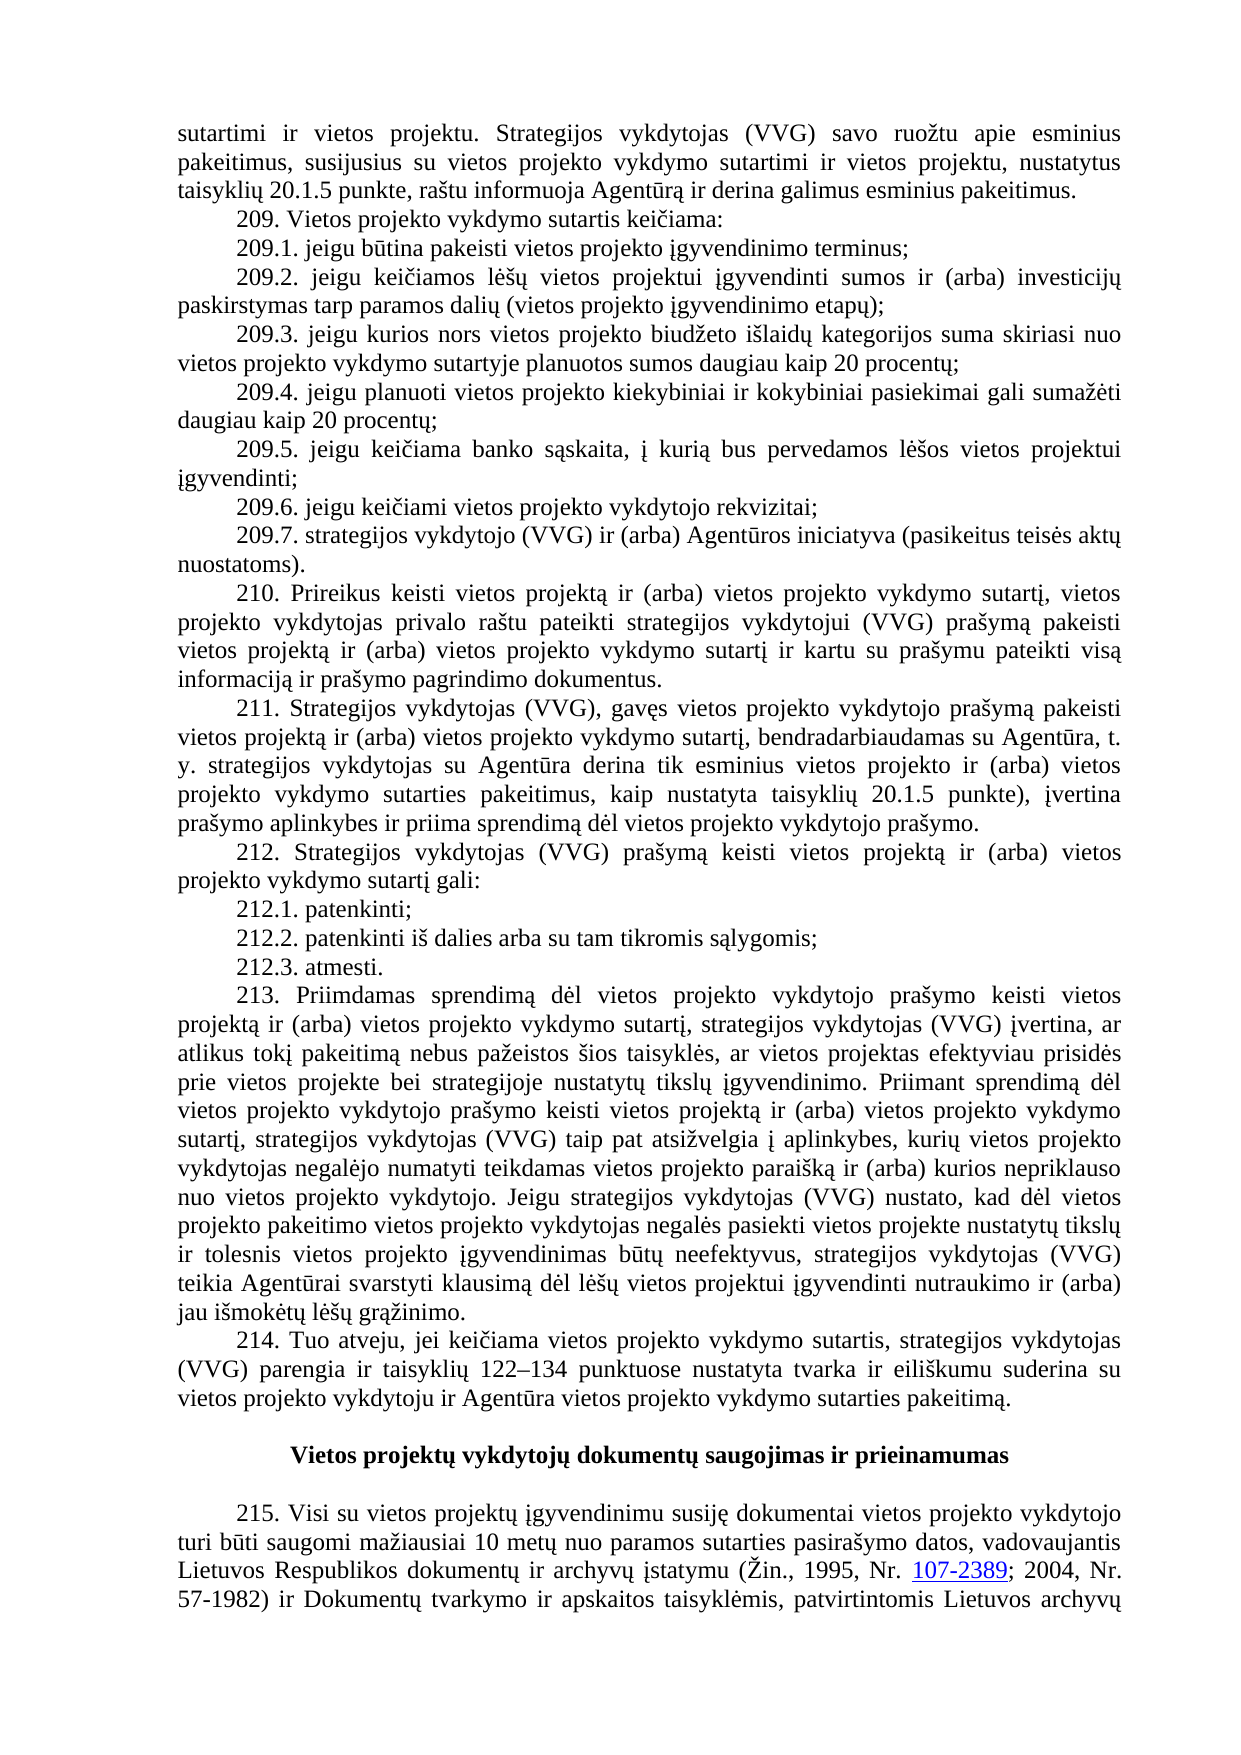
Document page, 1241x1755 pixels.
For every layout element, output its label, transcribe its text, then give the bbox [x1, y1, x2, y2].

text 209.2. jeigu keičiamos lėšų vietos projektui įgyvendinti sumos ir (arba) investicijų paskirstymas tarp paramos dalių (vietos projekto įgyvendinimo etapų); [177, 262, 1122, 319]
text 210. Prireikus keisti vietos projektą ir (arba) vietos projekto vykdymo sutartį, vietos projekto vykdytojas privalo raštu pateikti strategijos vykdytojui (VVG) prašymą pakeisti vietos projektą ir (arba) vietos projekto vykdymo sutartį ir kartu su prašymu pateikti visą informaciją ir prašymo pagrindimo dokumentus. [177, 578, 1122, 693]
text 212.1. patenkinti; [177, 894, 1122, 923]
text 215. Visi su vietos projektų įgyvendinimu susiję dokumentai vietos projekto vykdytojo turi būti saugomi mažiausiai 10 metų nuo paramos sutarties pasirašymo datos, vadovaujantis Lietuvos Respublikos dokumentų ir archyvų įstatymu (Žin., 1995, Nr. 107-2389; 2004, Nr. 57-1982) ir Dokumentų tvarkymo ir apskaitos taisyklėmis, patvirtintomis Lietuvos archyvų [177, 1498, 1122, 1613]
text 209.1. jeigu būtina pakeisti vietos projekto įgyvendinimo terminus; [177, 233, 1122, 262]
text 209. Vietos projekto vykdymo sutartis keičiama: [177, 204, 1122, 233]
text 214. Tuo atveju, jei keičiama vietos projekto vykdymo sutartis, strategijos vykdytojas (VVG) parengia ir taisyklių 122–134 punktuose nustatyta tvarka ir eiliškumu suderina su vietos projekto vykdytoju ir Agentūra vietos projekto vykdymo sutarties pakeitimą. [177, 1326, 1122, 1412]
text 212. Strategijos vykdytojas (VVG) prašymą keisti vietos projektą ir (arba) vietos projekto vykdymo sutartį gali: [177, 837, 1122, 894]
text 213. Priimdamas sprendimą dėl vietos projekto vykdytojo prašymo keisti vietos projektą ir (arba) vietos projekto vykdymo sutartį, strategijos vykdytojas (VVG) įvertina, ar atlikus tokį pakeitimą nebus pažeistos šios taisyklės, ar vietos projektas efektyviau prisidės prie vietos projekte bei strategijoje nustatytų tikslų įgyvendinimo. Priimant sprendimą dėl vietos projekto vykdytojo prašymo keisti vietos projektą ir (arba) vietos projekto vykdymo sutartį, strategijos vykdytojas (VVG) taip pat atsižvelgia į aplinkybes, kurių vietos projekto vykdytojas negalėjo numatyti teikdamas vietos projekto paraišką ir (arba) kurios nepriklauso nuo vietos projekto vykdytojo. Jeigu strategijos vykdytojas (VVG) nustato, kad dėl vietos projekto pakeitimo vietos projekto vykdytojas negalės pasiekti vietos projekte nustatytų tikslų ir tolesnis vietos projekto įgyvendinimas būtų neefektyvus, strategijos vykdytojas (VVG) teikia Agentūrai svarstyti klausimą dėl lėšų vietos projektui įgyvendinti nutraukimo ir (arba) jau išmokėtų lėšų grąžinimo. [177, 981, 1122, 1326]
text 209.6. jeigu keičiami vietos projekto vykdytojo rekvizitai; [177, 492, 1122, 521]
text 211. Strategijos vykdytojas (VVG), gavęs vietos projekto vykdytojo prašymą pakeisti vietos projektą ir (arba) vietos projekto vykdymo sutartį, bendradarbiaudamas su Agentūra, t. y. strategijos vykdytojas su Agentūra derina tik esminius vietos projekto ir (arba) vietos projekto vykdymo sutarties pakeitimus, kaip nustatyta taisyklių 20.1.5 punkte), įvertina prašymo aplinkybes ir priima sprendimą dėl vietos projekto vykdytojo prašymo. [177, 693, 1122, 837]
text 209.3. jeigu kurios nors vietos projekto biudžeto išlaidų kategorijos suma skiriasi nuo vietos projekto vykdymo sutartyje planuotos sumos daugiau kaip 20 procentų; [177, 319, 1122, 377]
text Vietos projektų vykdytojų dokumentų saugojimas ir prieinamumas [177, 1441, 1122, 1469]
text 209.7. strategijos vykdytojo (VVG) ir (arba) Agentūros iniciatyva (pasikeitus teisės aktų nuostatoms). [177, 521, 1122, 578]
text 209.5. jeigu keičiama banko sąskaita, į kurią bus pervedamos lėšos vietos projektui įgyvendinti; [177, 434, 1122, 492]
text 212.3. atmesti. [177, 952, 1122, 981]
text 212.2. patenkinti iš dalies arba su tam tikromis sąlygomis; [177, 923, 1122, 952]
text sutartimi ir vietos projektu. Strategijos vykdytojas (VVG) savo ruožtu apie esminius pakeitimus, susijusius su vietos projekto vykdymo sutartimi ir vietos projektu, nustatytus taisyklių 20.1.5 punkte, raštu informuoja Agentūrą ir derina galimus esminius pakeitimus. [177, 118, 1122, 204]
text 209.4. jeigu planuoti vietos projekto kiekybiniai ir kokybiniai pasiekimai gali sumažėti daugiau kaip 20 procentų; [177, 377, 1122, 434]
